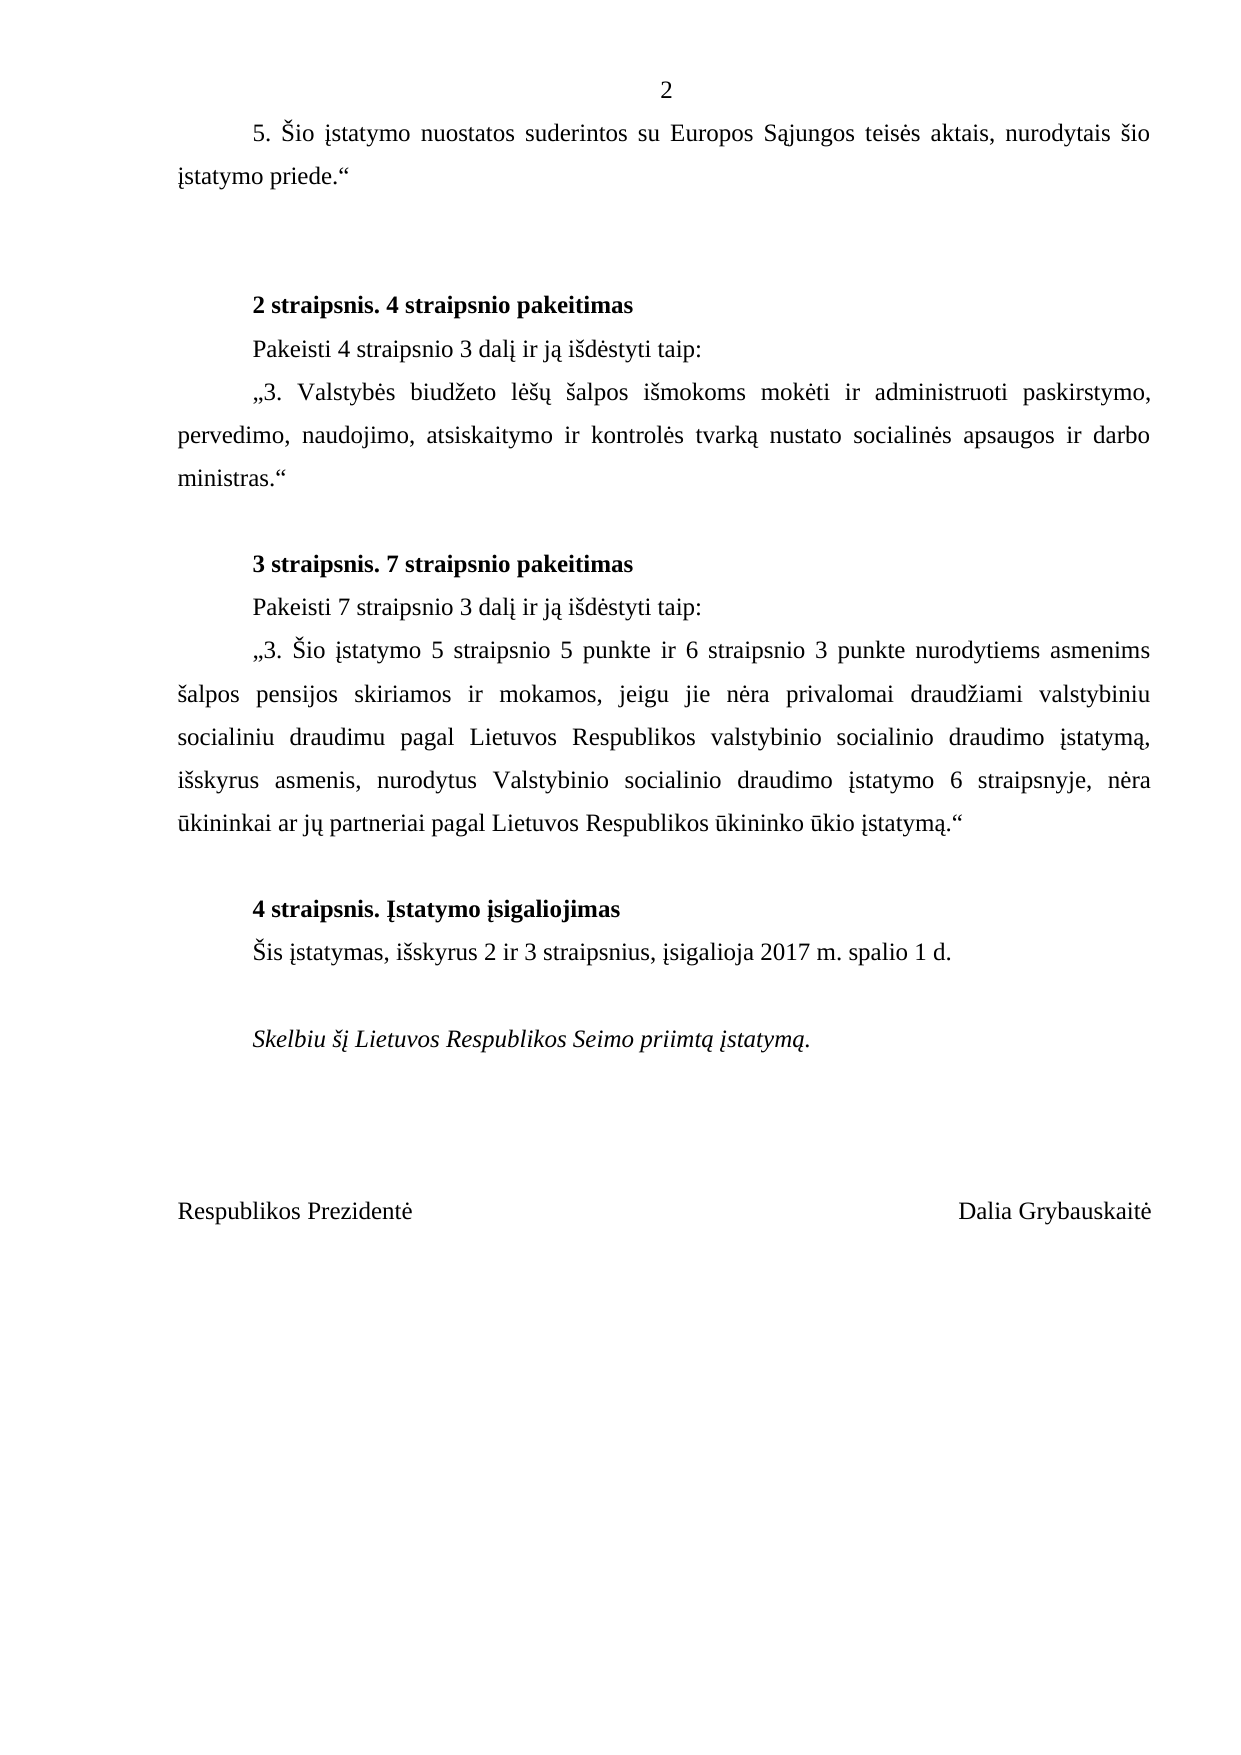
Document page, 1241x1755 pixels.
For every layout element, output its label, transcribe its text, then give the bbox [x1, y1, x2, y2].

text Pakeisti 7 straipsnio 3 dalį ir ją išdėstyti taip: [177, 592, 1152, 621]
text Skelbiu šį Lietuvos Respublikos Seimo priimtą įstatymą. [177, 1024, 1152, 1052]
text Respublikos Prezidentė Dalia Grybauskaitė [177, 1196, 1152, 1225]
text „3. Valstybės biudžeto lėšų šalpos išmokoms mokėti ir administruoti paskirstymo, pervedimo, naudojimo, atsiskaitymo ir kontrolės tvarką nustato socialinės apsaugos ir darbo ministras.“ [177, 377, 1152, 492]
text Šis įstatymas, išskyrus 2 ir 3 straipsnius, įsigalioja 2017 m. spalio 1 d. [177, 937, 1152, 966]
text 3 straipsnis. 7 straipsnio pakeitimas [177, 549, 1152, 578]
text 2 straipsnis. 4 straipsnio pakeitimas [177, 291, 1152, 319]
text Pakeisti 4 straipsnio 3 dalį ir ją išdėstyti taip: [177, 334, 1152, 362]
text 5. Šio įstatymo nuostatos suderintos su Europos Sąjungos teisės aktais, nurodytais šio įstatymo priede.“ [177, 118, 1152, 190]
text „3. Šio įstatymo 5 straipsnio 5 punkte ir 6 straipsnio 3 punkte nurodytiems asmenims šalpos pensijos skiriamos ir mokamos, jeigu jie nėra privalomai draudžiami valstybiniu socialiniu draudimu pagal Lietuvos Respublikos valstybinio socialinio draudimo įstatymą, išskyrus asmenis, nurodytus Valstybinio socialinio draudimo įstatymo 6 straipsnyje, nėra ūkininkai ar jų partneriai pagal Lietuvos Respublikos ūkininko ūkio įstatymą.“ [177, 636, 1152, 837]
text 4 straipsnis. Įstatymo įsigaliojimas [177, 894, 1152, 923]
